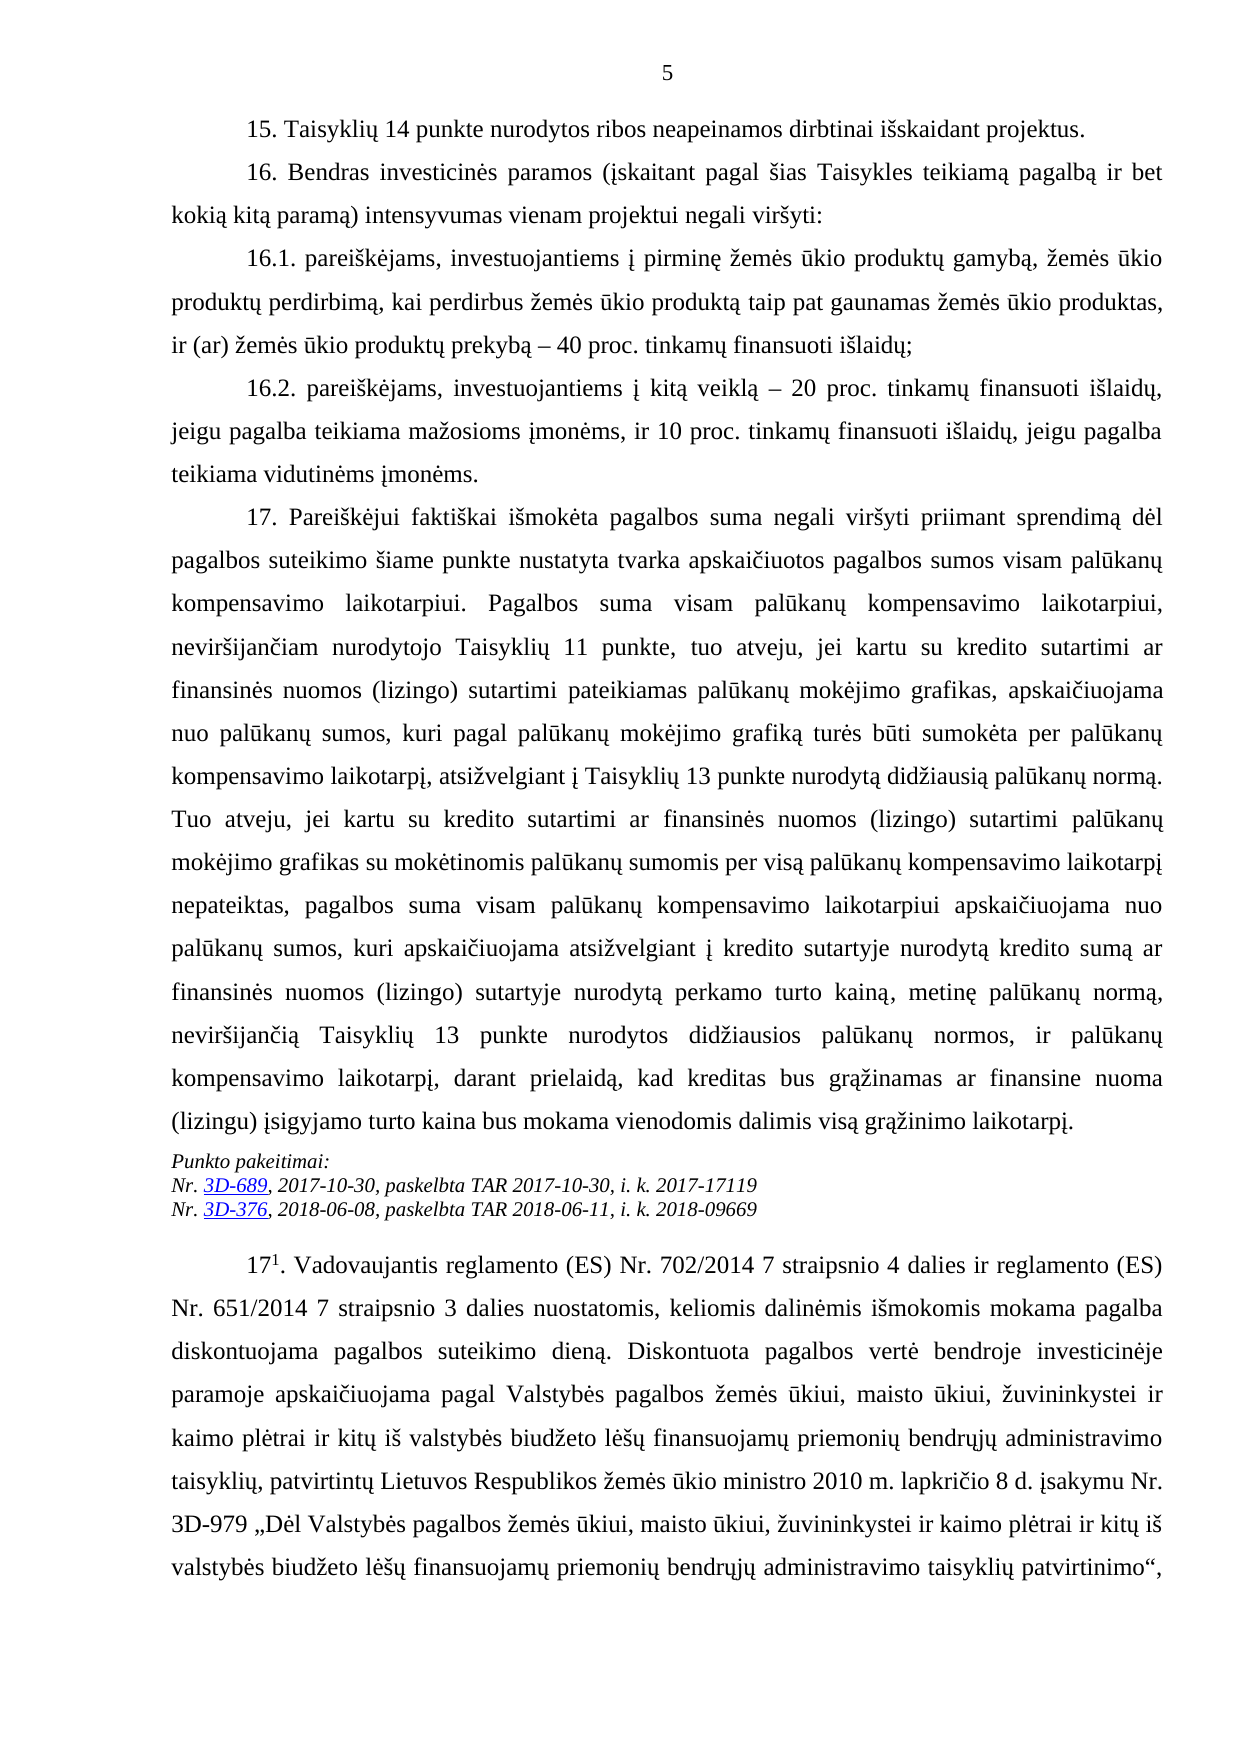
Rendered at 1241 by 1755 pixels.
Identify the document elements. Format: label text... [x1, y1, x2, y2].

text 16. Bendras investicinės paramos (įskaitant pagal šias Taisykles teikiamą pagalbą ir bet kokią kitą paramą) intensyvumas vienam projektui negali viršyti: [171, 157, 1163, 229]
text 171. Vadovaujantis reglamento (ES) Nr. 702/2014 7 straipsnio 4 dalies ir reglamento (ES) Nr. 651/2014 7 straipsnio 3 dalies nuostatomis, keliomis dalinėmis išmokomis mokama pagalba diskontuojama pagalbos suteikimo dieną. Diskontuota pagalbos vertė bendroje investicinėje paramoje apskaičiuojama pagal Valstybės pagalbos žemės ūkiui, maisto ūkiui, žuvininkystei ir kaimo plėtrai ir kitų iš valstybės biudžeto lėšų finansuojamų priemonių bendrųjų administravimo taisyklių, patvirtintų Lietuvos Respublikos žemės ūkio ministro 2010 m. lapkričio 8 d. įsakymu Nr. 3D-979 „Dėl Valstybės pagalbos žemės ūkiui, maisto ūkiui, žuvininkystei ir kaimo plėtrai ir kitų iš valstybės biudžeto lėšų finansuojamų priemonių bendrųjų administravimo taisyklių patvirtinimo“, [171, 1250, 1163, 1581]
text 17. Pareiškėjui faktiškai išmokėta pagalbos suma negali viršyti priimant sprendimą dėl pagalbos suteikimo šiame punkte nustatyta tvarka apskaičiuotos pagalbos sumos visam palūkanų kompensavimo laikotarpiui. Pagalbos suma visam palūkanų kompensavimo laikotarpiui, neviršijančiam nurodytojo Taisyklių 11 punkte, tuo atveju, jei kartu su kredito sutartimi ar finansinės nuomos (lizingo) sutartimi pateikiamas palūkanų mokėjimo grafikas, apskaičiuojama nuo palūkanų sumos, kuri pagal palūkanų mokėjimo grafiką turės būti sumokėta per palūkanų kompensavimo laikotarpį, atsižvelgiant į Taisyklių 13 punkte nurodytą didžiausią palūkanų normą. Tuo atveju, jei kartu su kredito sutartimi ar finansinės nuomos (lizingo) sutartimi palūkanų mokėjimo grafikas su mokėtinomis palūkanų sumomis per visą palūkanų kompensavimo laikotarpį nepateiktas, pagalbos suma visam palūkanų kompensavimo laikotarpiui apskaičiuojama nuo palūkanų sumos, kuri apskaičiuojama atsižvelgiant į kredito sutartyje nurodytą kredito sumą ar finansinės nuomos (lizingo) sutartyje nurodytą perkamo turto kainą, metinę palūkanų normą, neviršijančią Taisyklių 13 punkte nurodytos didžiausios palūkanų normos, ir palūkanų kompensavimo laikotarpį, darant prielaidą, kad kreditas bus grąžinamas ar finansine nuoma (lizingu) įsigyjamo turto kaina bus mokama vienodomis dalimis visą grąžinimo laikotarpį. [171, 502, 1163, 1135]
text 15. Taisyklių 14 punkte nurodytos ribos neapeinamos dirbtinai išskaidant projektus. [171, 114, 1163, 143]
text Nr. 3D-376, 2018-06-08, paskelbta TAR 2018-06-11, i. k. 2018-09669 [171, 1197, 1163, 1221]
text Nr. 3D-689, 2017-10-30, paskelbta TAR 2017-10-30, i. k. 2017-17119 [171, 1173, 1163, 1197]
text Punkto pakeitimai: [171, 1149, 1163, 1173]
text 16.1. pareiškėjams, investuojantiems į pirminę žemės ūkio produktų gamybą, žemės ūkio produktų perdirbimą, kai perdirbus žemės ūkio produktą taip pat gaunamas žemės ūkio produktas, ir (ar) žemės ūkio produktų prekybą – 40 proc. tinkamų finansuoti išlaidų; [171, 243, 1163, 358]
text 16.2. pareiškėjams, investuojantiems į kitą veiklą – 20 proc. tinkamų finansuoti išlaidų, jeigu pagalba teikiama mažosioms įmonėms, ir 10 proc. tinkamų finansuoti išlaidų, jeigu pagalba teikiama vidutinėms įmonėms. [171, 373, 1163, 488]
